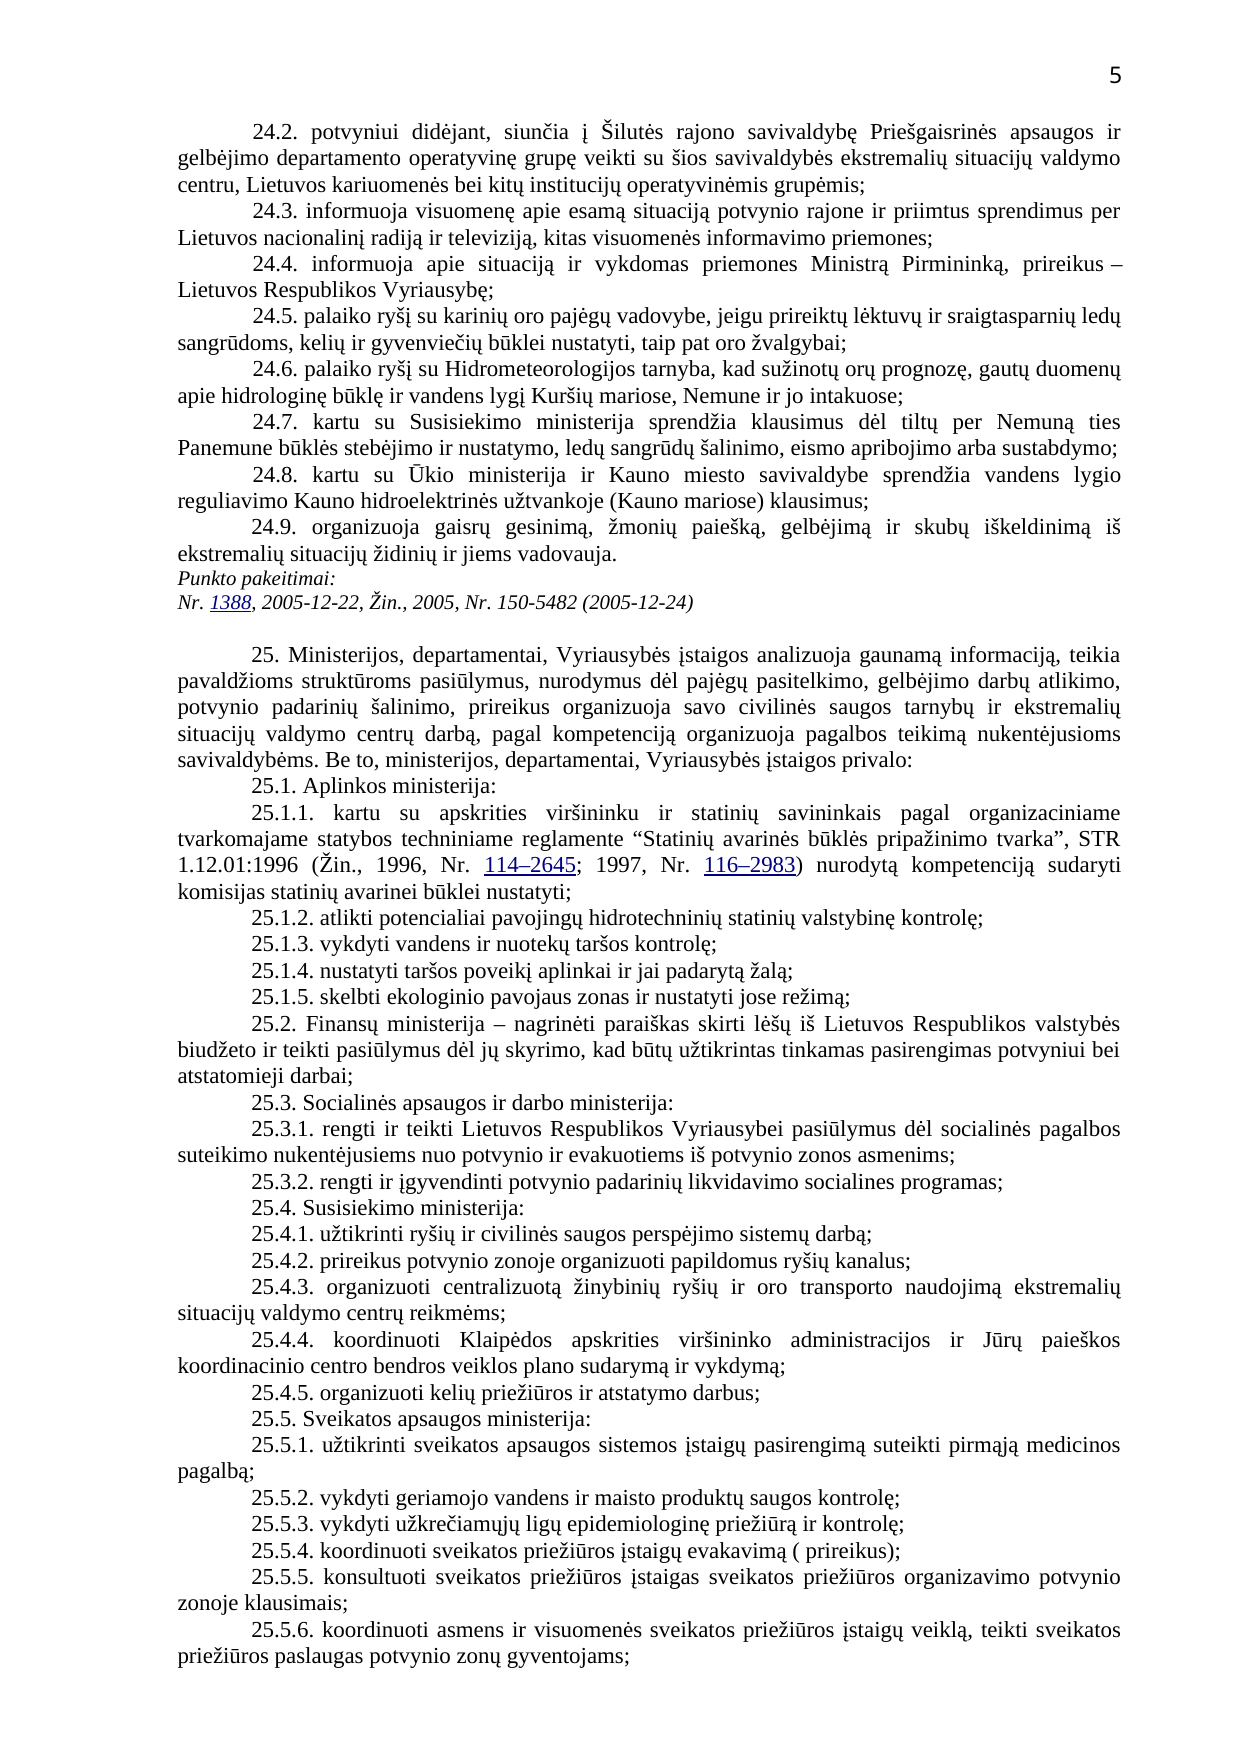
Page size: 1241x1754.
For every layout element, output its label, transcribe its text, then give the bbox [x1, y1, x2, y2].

text 24.6. palaiko ryšį su Hidrometeorologijos tarnyba, kad sužinotų orų prognozę, gautų duomenų apie hidrologinę būklę ir vandens lygį Kuršių mariose, Nemune ir jo intakuose; [177, 355, 1122, 408]
text 25.5.1. užtikrinti sveikatos apsaugos sistemos įstaigų pasirengimą suteikti pirmąją medicinos pagalbą; [177, 1431, 1122, 1484]
text 25.5.4. koordinuoti sveikatos priežiūros įstaigų evakavimą ( prireikus); [177, 1537, 1122, 1563]
text 24.7. kartu su Susisiekimo ministerija sprendžia klausimus dėl tiltų per Nemuną ties Panemune būklės stebėjimo ir nustatymo, ledų sangrūdų šalinimo, eismo apribojimo arba sustabdymo; [177, 408, 1122, 461]
text 25.3.2. rengti ir įgyvendinti potvynio padarinių likvidavimo socialines programas; [177, 1168, 1122, 1194]
text 24.2. potvyniui didėjant, siunčia į Šilutės rajono savivaldybę Priešgaisrinės apsaugos ir gelbėjimo departamento operatyvinę grupę veikti su šios savivaldybės ekstremalių situacijų valdymo centru, Lietuvos kariuomenės bei kitų institucijų operatyvinėmis grupėmis; [177, 118, 1122, 197]
text 25.3. Socialinės apsaugos ir darbo ministerija: [177, 1089, 1122, 1115]
text 25.5.6. koordinuoti asmens ir visuomenės sveikatos priežiūros įstaigų veiklą, teikti sveikatos priežiūros paslaugas potvynio zonų gyventojams; [177, 1616, 1122, 1668]
text 25.4.5. organizuoti kelių priežiūros ir atstatymo darbus; [177, 1378, 1122, 1405]
text 25.1.1. kartu su apskrities viršininku ir statinių savininkais pagal organizaciniame tvarkomajame statybos techniniame reglamente “Statinių avarinės būklės pripažinimo tvarka”, STR 1.12.01:1996 (Žin., 1996, Nr. 114–2645; 1997, Nr. 116–2983) nurodytą kompetenciją sudaryti komisijas statinių avarinei būklei nustatyti; [177, 799, 1122, 904]
text 25.4.2. prireikus potvynio zonoje organizuoti papildomus ryšių kanalus; [177, 1247, 1122, 1273]
text 25.3.1. rengti ir teikti Lietuvos Respublikos Vyriausybei pasiūlymus dėl socialinės pagalbos suteikimo nukentėjusiems nuo potvynio ir evakuotiems iš potvynio zonos asmenims; [177, 1115, 1122, 1168]
text 25.4.3. organizuoti centralizuotą žinybinių ryšių ir oro transporto naudojimą ekstremalių situacijų valdymo centrų reikmėms; [177, 1273, 1122, 1326]
text 25. Ministerijos, departamentai, Vyriausybės įstaigos analizuoja gaunamą informaciją, teikia pavaldžioms struktūroms pasiūlymus, nurodymus dėl pajėgų pasitelkimo, gelbėjimo darbų atlikimo, potvynio padarinių šalinimo, prireikus organizuoja savo civilinės saugos tarnybų ir ekstremalių situacijų valdymo centrų darbą, pagal kompetenciją organizuoja pagalbos teikimą nukentėjusioms savivaldybėms. Be to, ministerijos, departamentai, Vyriausybės įstaigos privalo: [177, 641, 1122, 772]
text 25.1.2. atlikti potencialiai pavojingų hidrotechninių statinių valstybinę kontrolę; [177, 904, 1122, 931]
text 24.8. kartu su Ūkio ministerija ir Kauno miesto savivaldybe sprendžia vandens lygio reguliavimo Kauno hidroelektrinės užtvankoje (Kauno mariose) klausimus; [177, 461, 1122, 513]
text 25.1.3. vykdyti vandens ir nuotekų taršos kontrolę; [177, 931, 1122, 957]
text 25.1. Aplinkos ministerija: [177, 772, 1122, 799]
text 25.1.4. nustatyti taršos poveikį aplinkai ir jai padarytą žalą; [177, 957, 1122, 983]
text 25.5.5. konsultuoti sveikatos priežiūros įstaigas sveikatos priežiūros organizavimo potvynio zonoje klausimais; [177, 1563, 1122, 1616]
text 25.5.3. vykdyti užkrečiamųjų ligų epidemiologinę priežiūrą ir kontrolę; [177, 1510, 1122, 1537]
text 24.9. organizuoja gaisrų gesinimą, žmonių paiešką, gelbėjimą ir skubų iškeldinimą iš ekstremalių situacijų židinių ir jiems vadovauja. [177, 513, 1122, 566]
text 25.4. Susisiekimo ministerija: [177, 1194, 1122, 1220]
text 25.1.5. skelbti ekologinio pavojaus zonas ir nustatyti jose režimą; [177, 983, 1122, 1009]
text 25.5. Sveikatos apsaugos ministerija: [177, 1405, 1122, 1431]
text 25.4.4. koordinuoti Klaipėdos apskrities viršininko administracijos ir Jūrų paieškos koordinacinio centro bendros veiklos plano sudarymą ir vykdymą; [177, 1326, 1122, 1378]
text Punkto pakeitimai: [177, 566, 1122, 590]
text 25.4.1. užtikrinti ryšių ir civilinės saugos perspėjimo sistemų darbą; [177, 1220, 1122, 1247]
text 25.2. Finansų ministerija – nagrinėti paraiškas skirti lėšų iš Lietuvos Respublikos valstybės biudžeto ir teikti pasiūlymus dėl jų skyrimo, kad būtų užtikrintas tinkamas pasirengimas potvyniui bei atstatomieji darbai; [177, 1009, 1122, 1089]
text 24.3. informuoja visuomenę apie esamą situaciją potvynio rajone ir priimtus sprendimus per Lietuvos nacionalinį radiją ir televiziją, kitas visuomenės informavimo priemones; [177, 197, 1122, 250]
text 25.5.2. vykdyti geriamojo vandens ir maisto produktų saugos kontrolę; [177, 1484, 1122, 1510]
text Nr. 1388, 2005-12-22, Žin., 2005, Nr. 150-5482 (2005-12-24) [177, 590, 1122, 614]
text 24.4. informuoja apie situaciją ir vykdomas priemones Ministrą Pirmininką, prireikus – Lietuvos Respublikos Vyriausybę; [177, 250, 1122, 303]
text 24.5. palaiko ryšį su karinių oro pajėgų vadovybe, jeigu prireiktų lėktuvų ir sraigtasparnių ledų sangrūdoms, kelių ir gyvenviečių būklei nustatyti, taip pat oro žvalgybai; [177, 303, 1122, 355]
